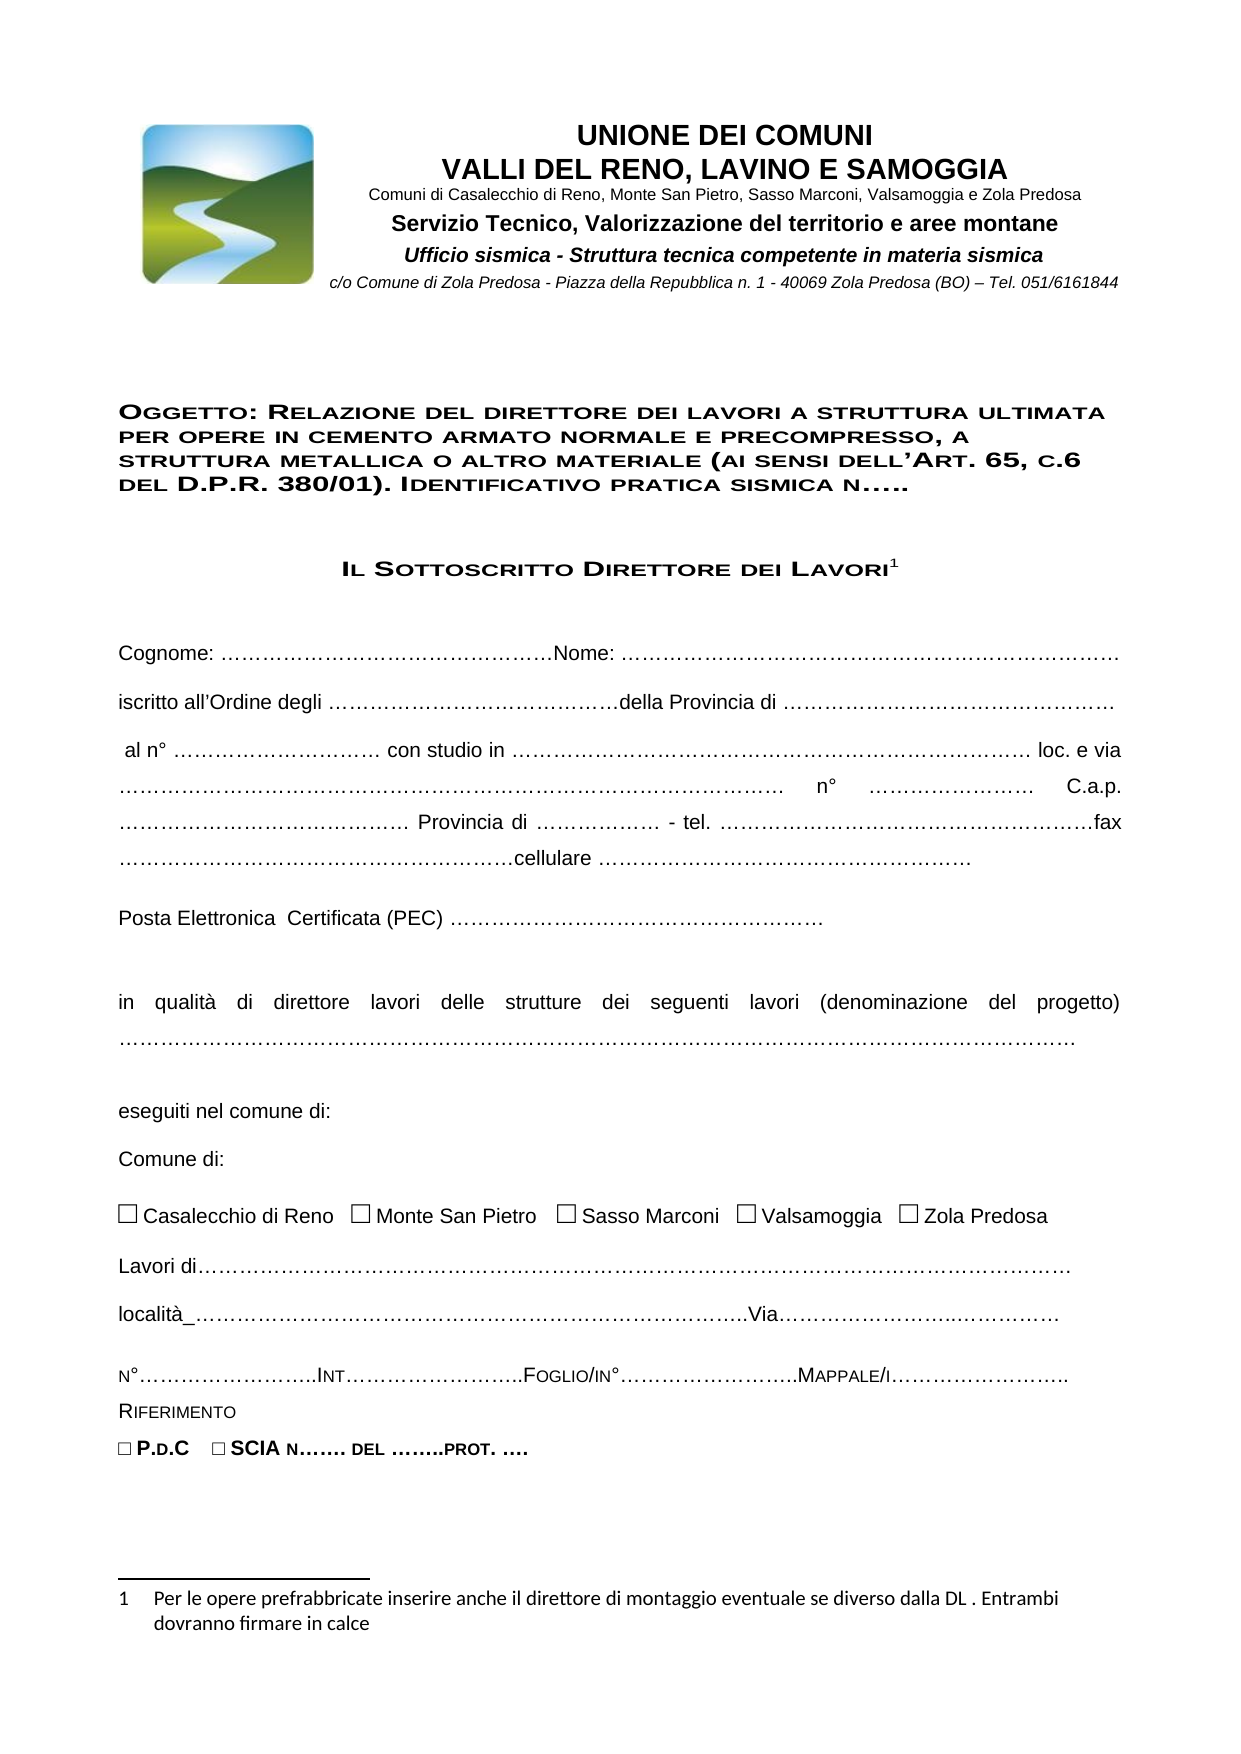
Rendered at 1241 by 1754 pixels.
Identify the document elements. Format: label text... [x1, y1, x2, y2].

subtitle n°……………………..Int……………………..Foglio/in°……………………..Mappale/i…………………….. [118, 1363, 1122, 1387]
subtitle Il Sottoscritto Direttore dei Lavori [118, 556, 1122, 580]
text iscritto all’Ordine degli ……………………………………della Provincia di ………………………………………… [118, 690, 1122, 714]
table_header [118, 118, 328, 352]
text Cognome: …………………………………………Nome: ……………………………………………………………… [118, 641, 1122, 665]
text Comune di: [118, 1146, 1122, 1170]
text □ Casalecchio di Reno □ Monte San Pietro □ Sasso Marconi □ Valsamoggia □ Zola Predosa [118, 1194, 1122, 1230]
text Lavori di……………………………………………………………………………………………………………… [118, 1254, 1122, 1278]
subtitle Riferimento [118, 1399, 1122, 1423]
text Per le opere prefrabbricate inserire anche il direttore di montaggio eventuale se diverso dalla DL . Entrambi dovranno firmare in calce [118, 1585, 1122, 1636]
text in qualità di direttore lavori delle strutture dei seguenti lavori (denominazione del progetto)………………………………………………………………………………………………………………………… [118, 990, 1122, 1050]
text località_……………………………………………………………………..Via……………………..…………… [118, 1302, 1122, 1326]
text Oggetto: Relazione del direttore dei lavori a struttura ultimata per opere in cemento armato normale e precompresso, a struttura metallica o altro materiale (ai sensi dell’Art. 65, c.6 del D.P.R. 380/01). Identificativo pratica sismica n….. [118, 400, 1122, 496]
text al n° ………………………… con studio in ………………………………………………………………… loc. e via …………………………………………………………………………………… n° …………………… C.a.p. …………………………………… Provincia di ……………… - tel. ………………………………………………fax …………………………………………………cellulare ……………………………………………… [118, 738, 1122, 870]
text eseguiti nel comune di: [118, 1098, 1122, 1122]
table_header UNIONE DEI COMUNI VALLI DEL RENO, LAVINO E SAMOGGIA Comuni di Casalecchio di Reno, Monte San Pietro, Sasso Marconi, Valsamoggia e Zola Predosa Servizio Tecnico, Valorizzazione del territorio e aree montane Ufficio sismica - Struttura tecnica competente in materia sismica c/o Comune di Zola Predosa - Piazza della Repubblica n. 1 - 40069 Zola Predosa (BO) – Tel. 051/6161844 [328, 118, 1122, 352]
text Posta Elettronica Certificata (PEC) ……………………………………………… [118, 906, 1122, 930]
subtitle □ P.d.C □ SCIA n……. del ……..prot. …. [118, 1436, 1122, 1459]
